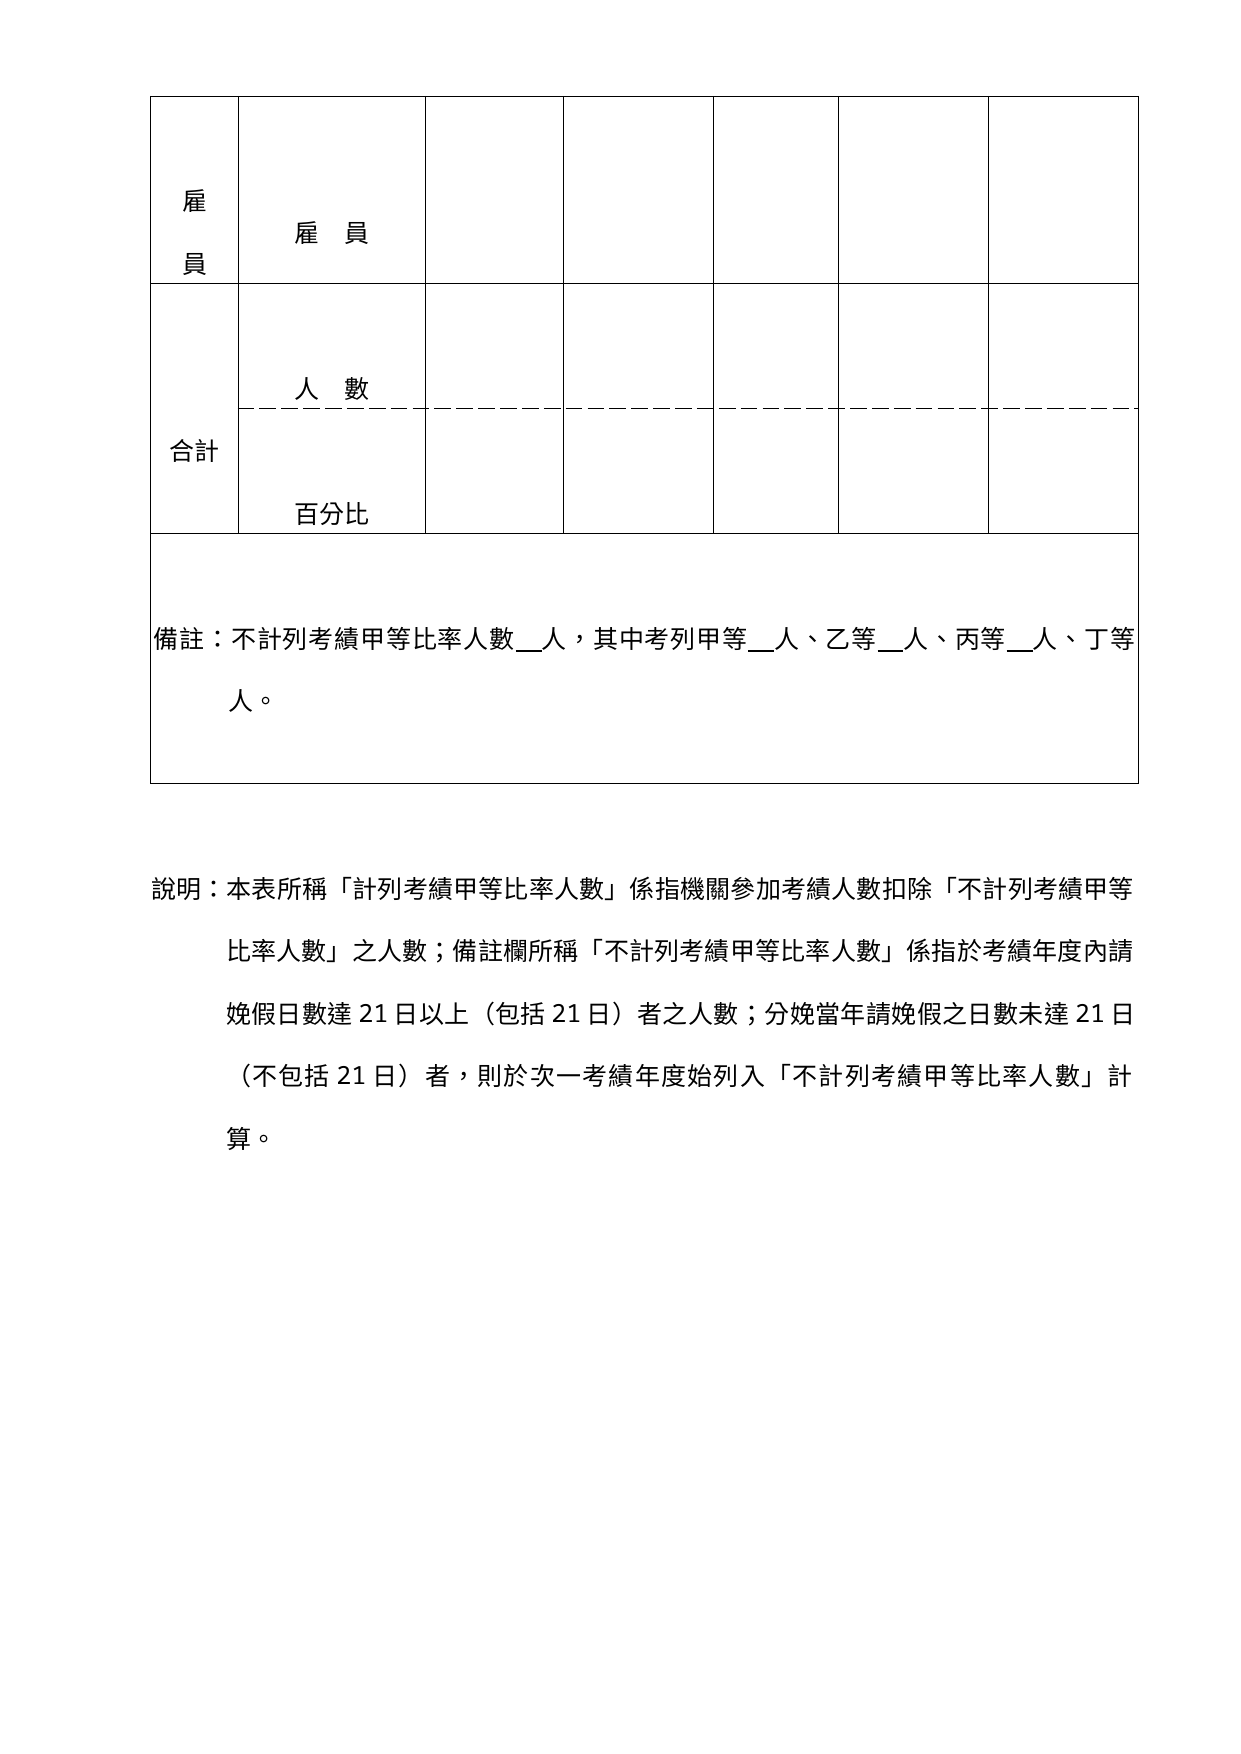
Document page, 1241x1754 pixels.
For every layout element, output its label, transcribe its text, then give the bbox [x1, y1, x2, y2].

table_cell 合計 [151, 284, 238, 533]
table_cell [714, 284, 838, 408]
table_cell [714, 97, 838, 283]
table_cell [714, 408, 838, 533]
table_cell 人 數 [239, 284, 425, 408]
table_cell 百分比 [239, 408, 425, 533]
table_cell 備註：不計列考績甲等比率人數 人，其中考列甲等 人、乙等 人、丙等 人、丁等 人。 [151, 534, 1138, 783]
table_cell [989, 97, 1138, 283]
table_cell [564, 408, 713, 533]
table_cell [839, 408, 988, 533]
table_cell [989, 284, 1138, 408]
table_cell [426, 284, 563, 408]
table_cell [564, 284, 713, 408]
table_cell 雇 員 [151, 97, 238, 283]
table_cell 雇 員 [239, 97, 425, 283]
table_cell [839, 284, 988, 408]
table_cell [426, 408, 563, 533]
table_cell 說明：本表所稱「計列考績甲等比率人數」係指機關參加考績人數扣除「不計列考績甲等比率人數」之人數；備註欄所稱「不計列考績甲等比率人數」係指於考績年度內請娩假日數達21日以上（包括21日）者之人數；分娩當年請娩假之日數未達21日（不包括21日）者，則於次一考績年度始列入「不計列考績甲等比率人數」計算。 [151, 784, 1138, 1346]
table_cell [426, 97, 563, 283]
table_cell [989, 408, 1138, 533]
table_cell [564, 97, 713, 283]
table_cell [839, 97, 988, 283]
